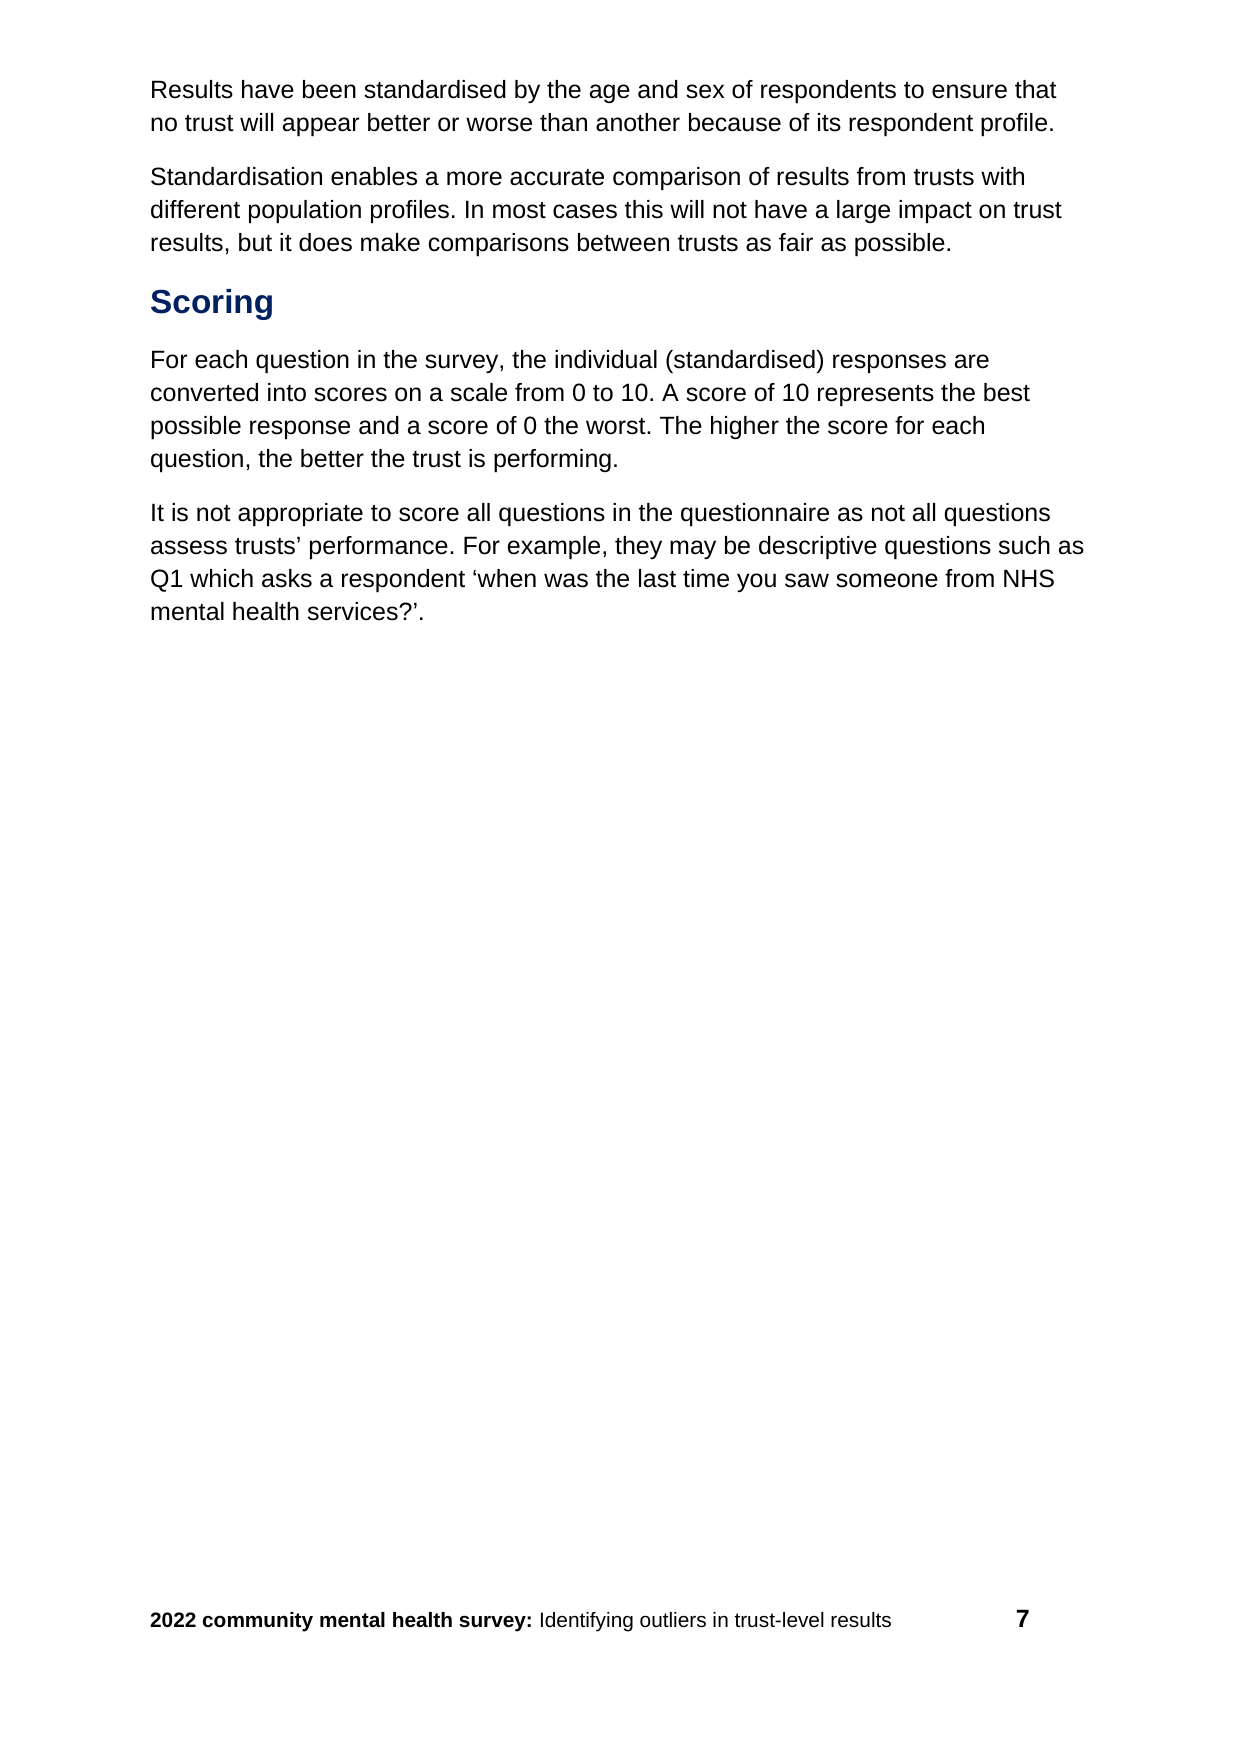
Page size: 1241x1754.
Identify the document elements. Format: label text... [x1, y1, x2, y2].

text Scoring [150, 282, 1090, 320]
text Standardisation enables a more accurate comparison of results from trusts with different population profiles. In most cases this will not have a large impact on trust results, but it does make comparisons between trusts as fair as possible. [150, 162, 1090, 257]
text For each question in the survey, the individual (standardised) responses are converted into scores on a scale from 0 to 10. A score of 10 represents the best possible response and a score of 0 the worst. The higher the score for each question, the better the trust is performing. [150, 345, 1090, 473]
text It is not appropriate to score all questions in the questionnaire as not all questions assess trusts’ performance. For example, they may be descriptive questions such as Q1 which asks a respondent ‘when was the last time you saw someone from NHS mental health services?’. [150, 498, 1090, 626]
text Results have been standardised by the age and sex of respondents to ensure that no trust will appear better or worse than another because of its respondent profile. [150, 75, 1090, 137]
